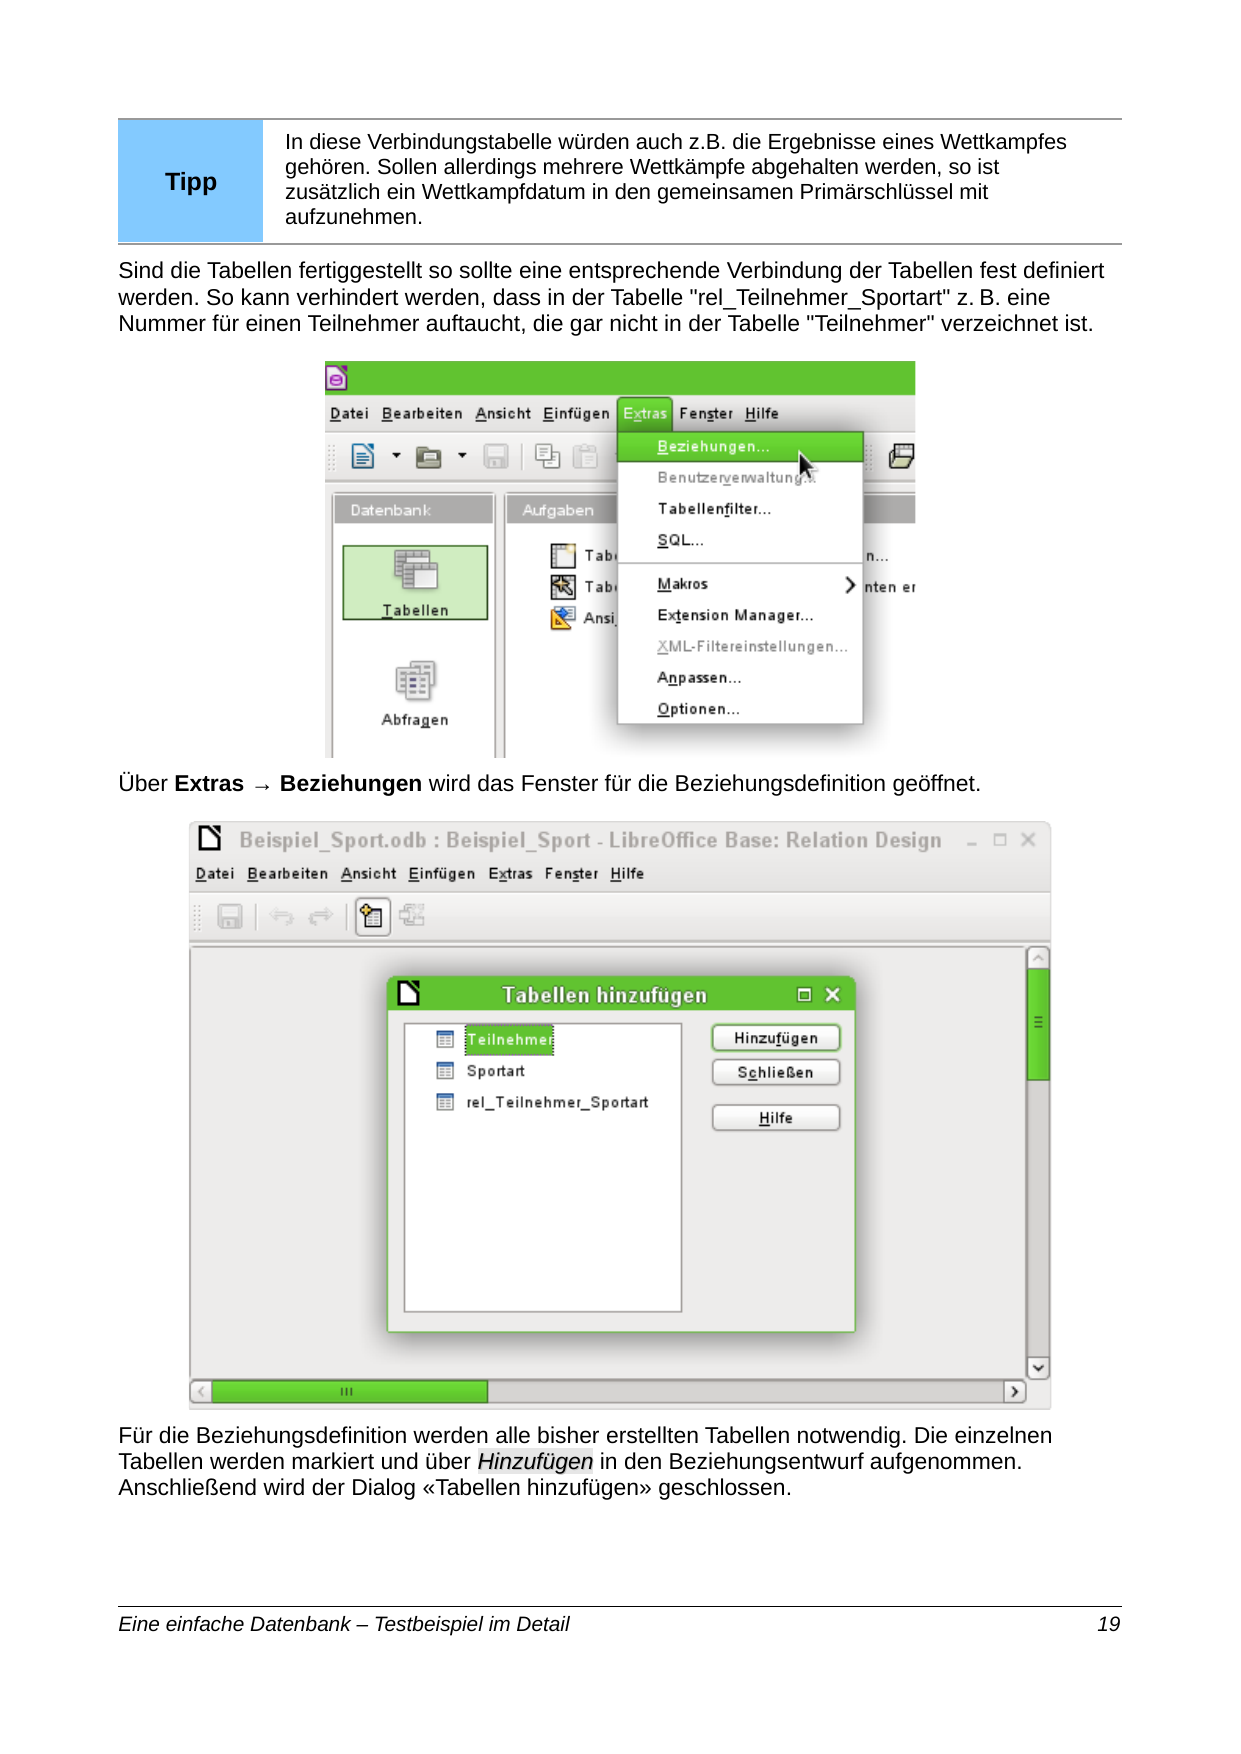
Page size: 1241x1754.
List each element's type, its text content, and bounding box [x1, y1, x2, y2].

table_header Tipp [118, 120, 263, 242]
table_header In diese Verbindungstabelle würden auch z.B. die Ergebnisse eines Wettkampfes gehören. Sollen allerdings mehrere Wettkämpfe abgehalten werden, so ist zusätzlich ein Wettkampfdatum in den gemeinsamen Primärschlüssel mit aufzunehmen. [264, 120, 1122, 242]
text Über Extras → Beziehungen wird das Fenster für die Beziehungsdefinition geöffnet. [118, 770, 1122, 797]
text Sind die Tabellen fertiggestellt so sollte eine entsprechende Verbindung der Tabellen fest definiert werden. So kann verhindert werden, dass in der Tabelle "rel_Teilnehmer_Sportart" z. B. eine Nummer für einen Teilnehmer auftaucht, die gar nicht in der Tabelle "Teilnehmer" verzeichnet ist. [118, 257, 1122, 336]
picture [325, 361, 916, 758]
picture [188, 821, 1052, 1410]
text Für die Beziehungsdefinition werden alle bisher erstellten Tabellen notwendig. Die einzelnen Tabellen werden markiert und über Hinzufügen in den Beziehungsentwurf aufgenommen. Anschließend wird der Dialog «Tabellen hinzufügen» geschlossen. [118, 1422, 1122, 1501]
